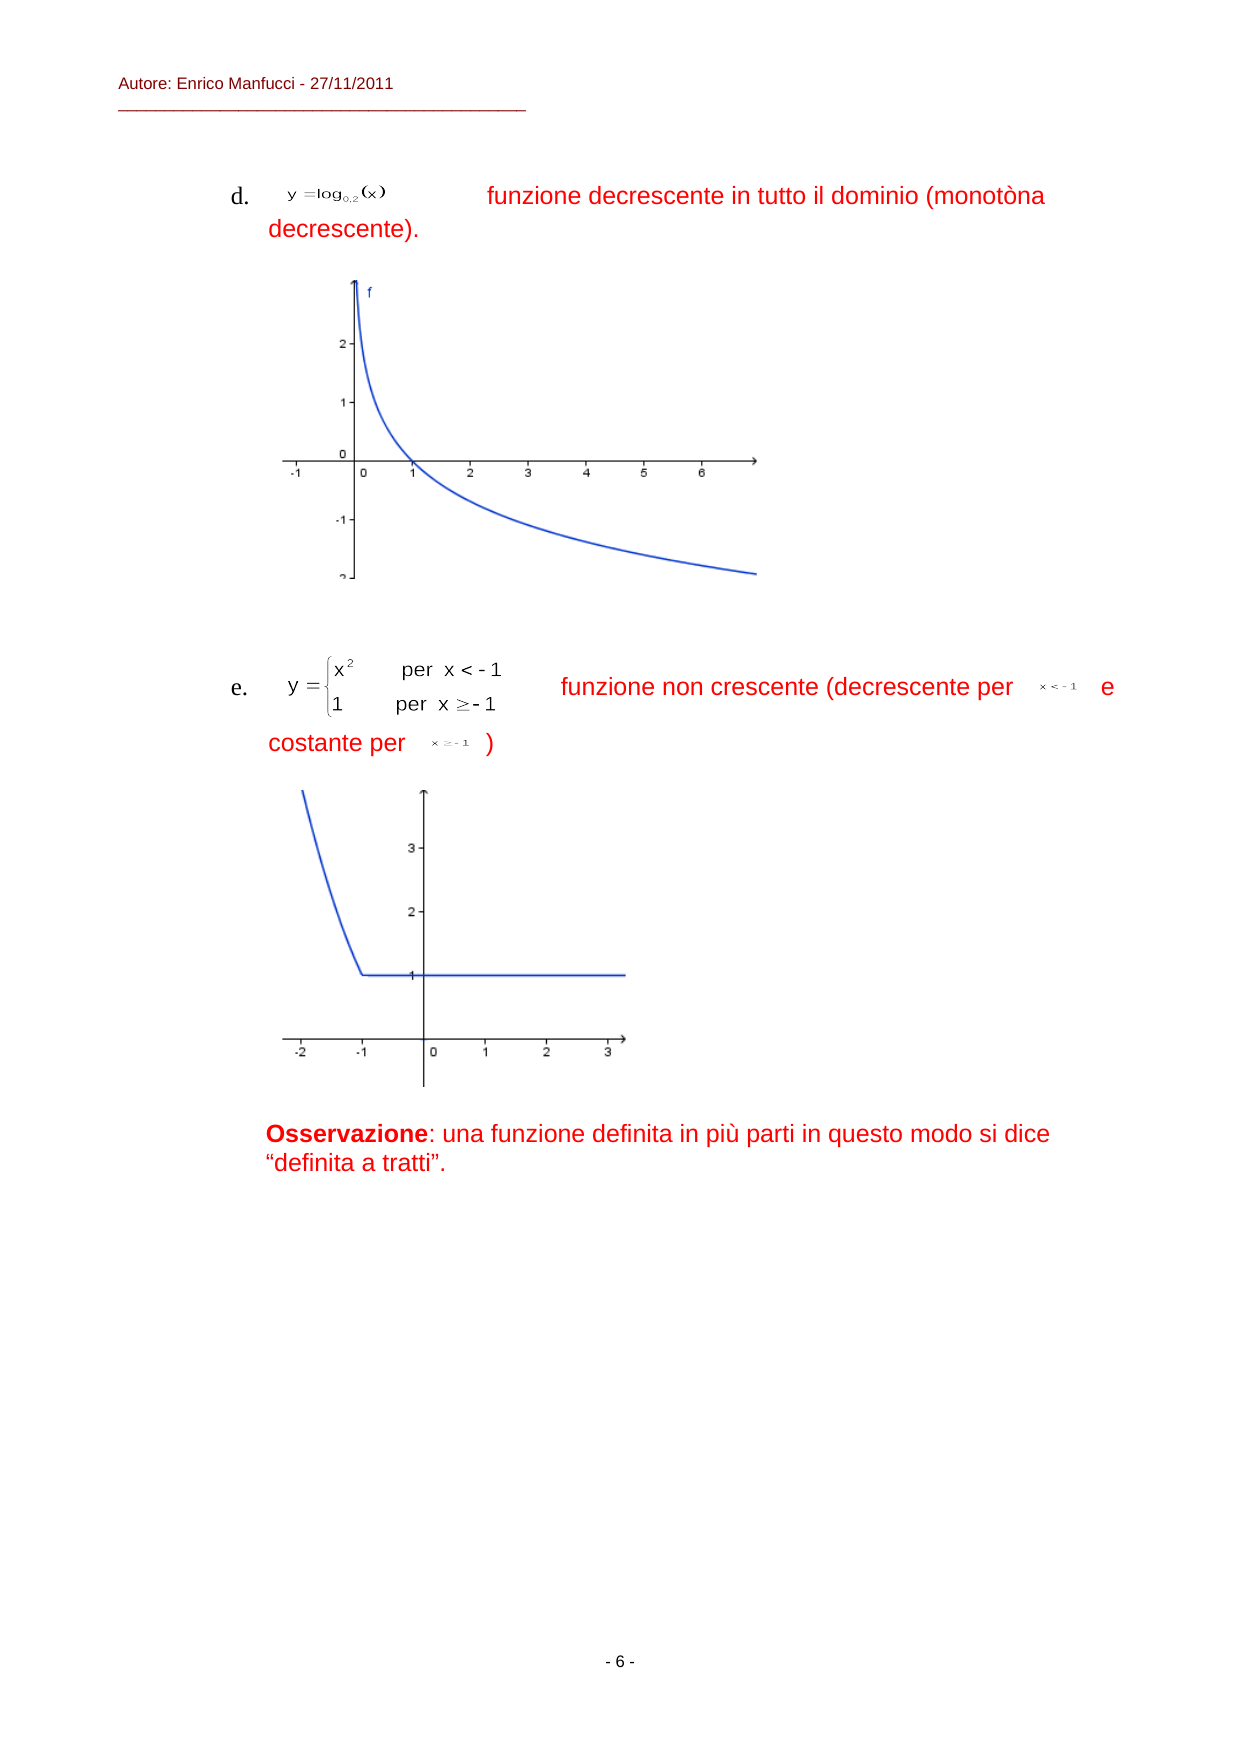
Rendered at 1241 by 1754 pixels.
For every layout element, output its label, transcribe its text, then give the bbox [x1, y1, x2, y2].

text Osservazione: una funzione definita in più parti in questo modo si dice “definita a tratti”. [266, 1119, 1122, 1177]
picture [282, 790, 627, 1087]
picture [282, 280, 758, 579]
list funzione decrescente in tutto il dominio (monotòna decrescente). [231, 176, 1122, 243]
list funzione non crescente (decrescente per e costante per ) [231, 645, 1122, 757]
